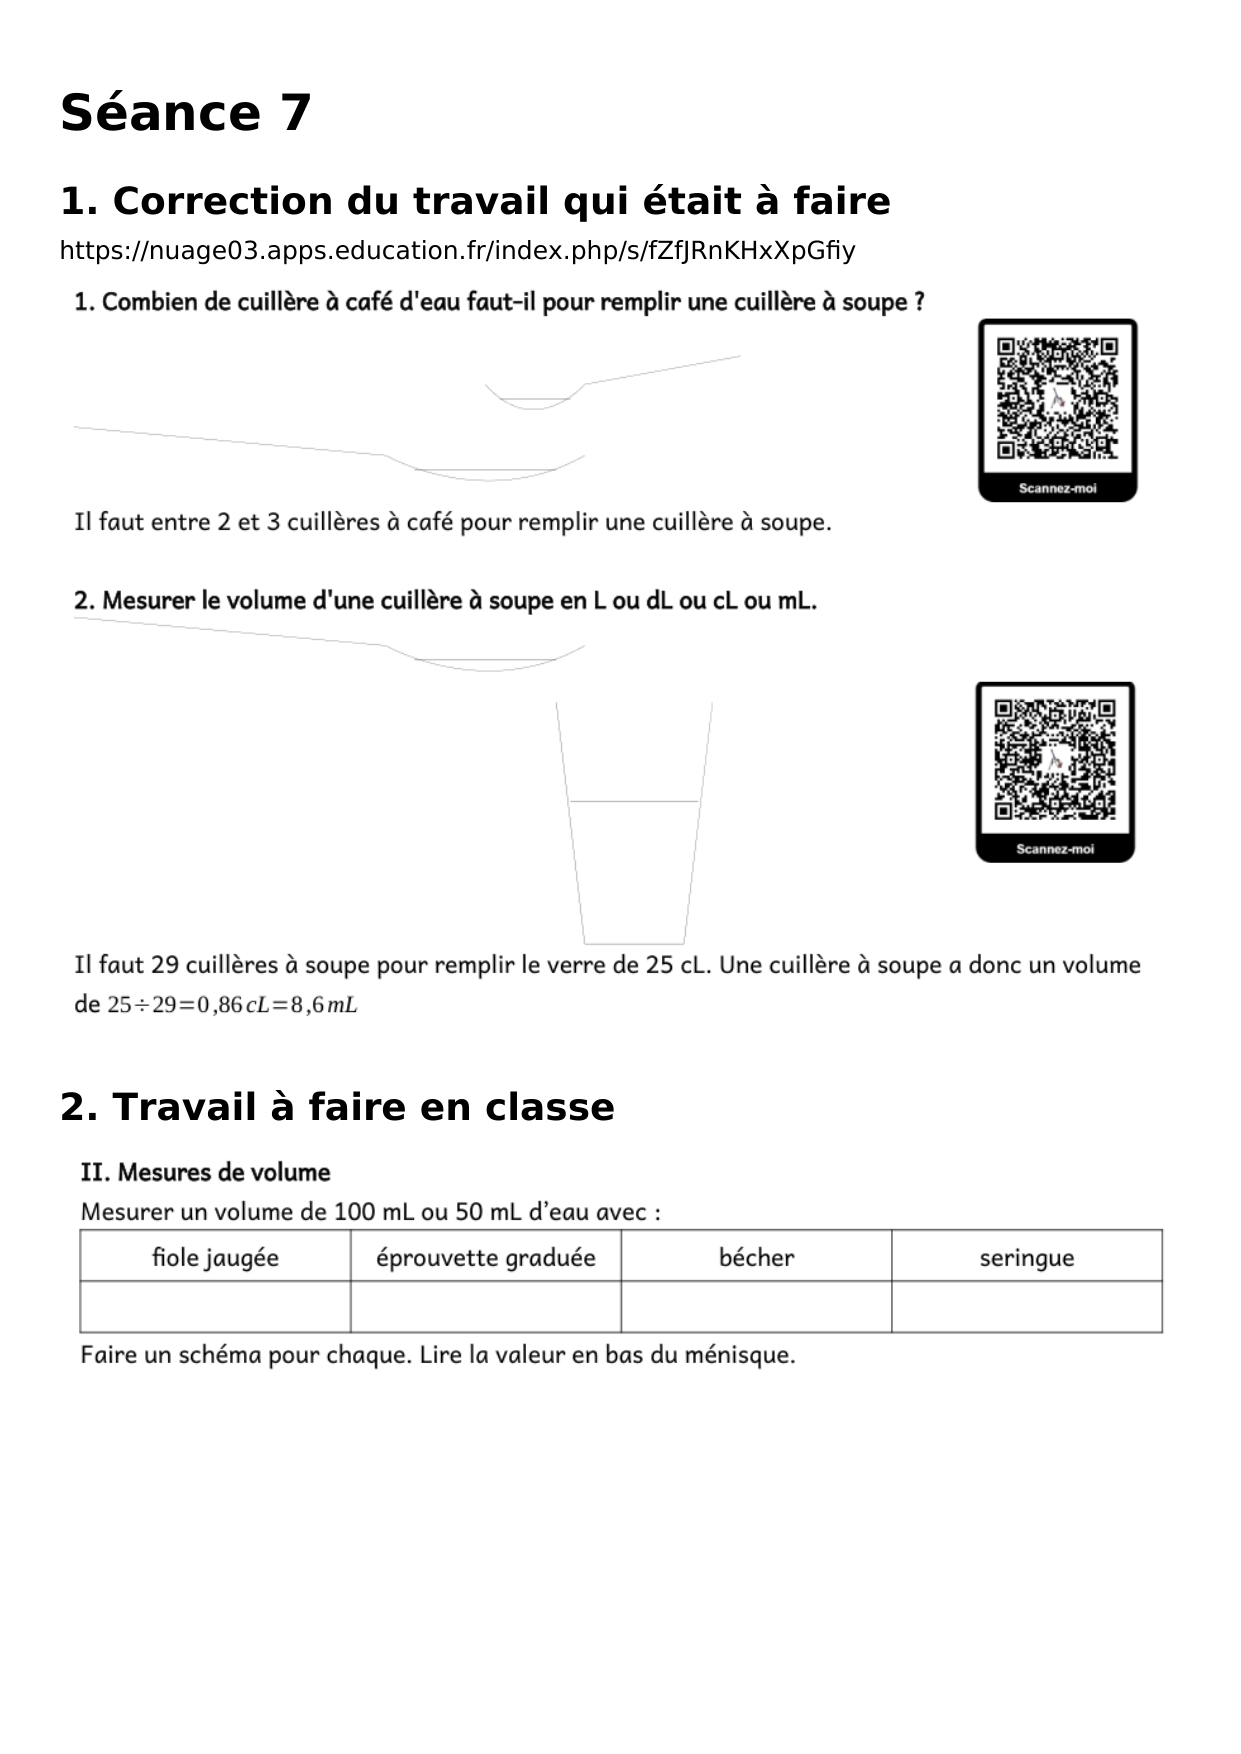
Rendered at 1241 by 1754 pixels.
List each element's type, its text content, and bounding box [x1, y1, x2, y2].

text https://nuage03.apps.education.fr/index.php/s/fZfJRnKHxXpGfiy [59, 236, 1181, 265]
subtitle Séance 7 [59, 84, 1181, 142]
subtitle 2. Travail à faire en classe [59, 1086, 1181, 1129]
picture [59, 277, 1182, 1049]
picture [59, 1142, 1182, 1386]
subtitle 1. Correction du travail qui était à faire [59, 180, 1181, 223]
